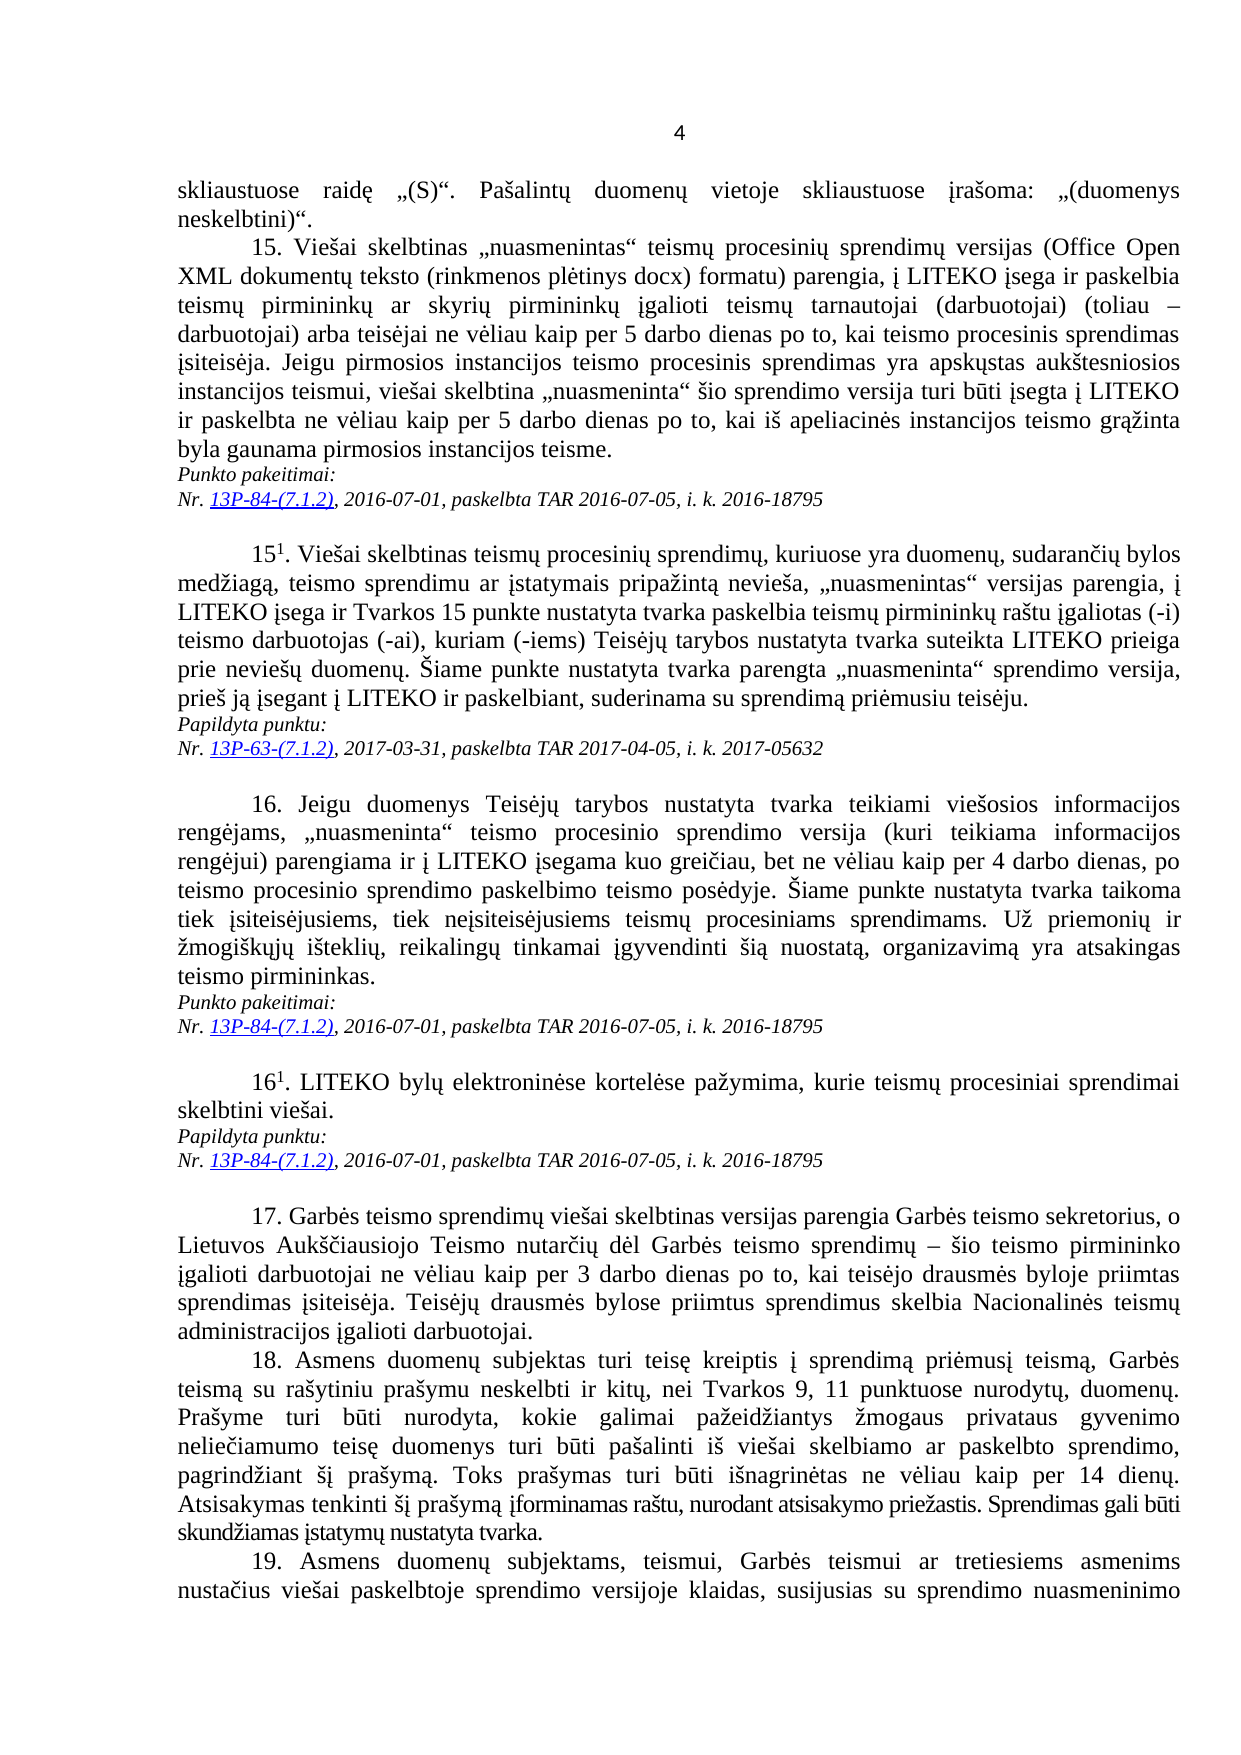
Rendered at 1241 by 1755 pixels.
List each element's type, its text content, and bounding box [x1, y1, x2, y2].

text Nr. 13P-84-(7.1.2), 2016-07-01, paskelbta TAR 2016-07-05, i. k. 2016-18795 [177, 1148, 1181, 1172]
text 18. Asmens duomenų subjektas turi teisę kreiptis į sprendimą priėmusį teismą, Garbės teismą su rašytiniu prašymu neskelbti ir kitų, nei Tvarkos 9, 11 punktuose nurodytų, duomenų. Prašyme turi būti nurodyta, kokie galimai pažeidžiantys žmogaus privataus gyvenimo neliečiamumo teisę duomenys turi būti pašalinti iš viešai skelbiamo ar paskelbto sprendimo, pagrindžiant šį prašymą. Toks prašymas turi būti išnagrinėtas ne vėliau kaip per 14 dienų. Atsisakymas tenkinti šį prašymą įforminamas raštu, nurodant atsisakymo priežastis. Sprendimas gali būti skundžiamas įstatymų nustatyta tvarka. [177, 1345, 1181, 1546]
text Nr. 13P-63-(7.1.2), 2017-03-31, paskelbta TAR 2017-04-05, i. k. 2017-05632 [177, 736, 1181, 760]
text Punkto pakeitimai: [177, 462, 1181, 486]
text 15. Viešai skelbtinas „nuasmenintas“ teismų procesinių sprendimų versijas (Office Open XML dokumentų teksto (rinkmenos plėtinys docx) formatu) parengia, į LITEKO įsega ir paskelbia teismų pirmininkų ar skyrių pirmininkų įgalioti teismų tarnautojai (darbuotojai) (toliau – darbuotojai) arba teisėjai ne vėliau kaip per 5 darbo dienas po to, kai teismo procesinis sprendimas įsiteisėja. Jeigu pirmosios instancijos teismo procesinis sprendimas yra apskųstas aukštesniosios instancijos teismui, viešai skelbtina „nuasmeninta“ šio sprendimo versija turi būti įsegta į LITEKO ir paskelbta ne vėliau kaip per 5 darbo dienas po to, kai iš apeliacinės instancijos teismo grąžinta byla gaunama pirmosios instancijos teisme. [177, 232, 1181, 462]
text 161. LITEKO bylų elektroninėse kortelėse pažymima, kurie teismų procesiniai sprendimai skelbtini viešai. [177, 1067, 1181, 1124]
text Papildyta punktu: [177, 1124, 1181, 1148]
text skliaustuose raidę „(S)“. Pašalintų duomenų vietoje skliaustuose įrašoma: „(duomenys neskelbtini)“. [177, 175, 1181, 232]
text Papildyta punktu: [177, 712, 1181, 736]
text Nr. 13P-84-(7.1.2), 2016-07-01, paskelbta TAR 2016-07-05, i. k. 2016-18795 [177, 486, 1181, 511]
text Punkto pakeitimai: [177, 990, 1181, 1014]
text 19. Asmens duomenų subjektams, teismui, Garbės teismui ar tretiesiems asmenims nustačius viešai paskelbtoje sprendimo versijoje klaidas, susijusias su sprendimo nuasmeninimo [177, 1546, 1181, 1604]
text 17. Garbės teismo sprendimų viešai skelbtinas versijas parengia Garbės teismo sekretorius, o Lietuvos Aukščiausiojo Teismo nutarčių dėl Garbės teismo sprendimų – šio teismo pirmininko įgalioti darbuotojai ne vėliau kaip per 3 darbo dienas po to, kai teisėjo drausmės byloje priimtas sprendimas įsiteisėja. Teisėjų drausmės bylose priimtus sprendimus skelbia Nacionalinės teismų administracijos įgalioti darbuotojai. [177, 1201, 1181, 1345]
text 16. Jeigu duomenys Teisėjų tarybos nustatyta tvarka teikiami viešosios informacijos rengėjams, „nuasmeninta“ teismo procesinio sprendimo versija (kuri teikiama informacijos rengėjui) parengiama ir į LITEKO įsegama kuo greičiau, bet ne vėliau kaip per 4 darbo dienas, po teismo procesinio sprendimo paskelbimo teismo posėdyje. Šiame punkte nustatyta tvarka taikoma tiek įsiteisėjusiems, tiek neįsiteisėjusiems teismų procesiniams sprendimams. Už priemonių ir žmogiškųjų išteklių, reikalingų tinkamai įgyvendinti šią nuostatą, organizavimą yra atsakingas teismo pirmininkas. [177, 789, 1181, 990]
text Nr. 13P-84-(7.1.2), 2016-07-01, paskelbta TAR 2016-07-05, i. k. 2016-18795 [177, 1014, 1181, 1038]
text 151. Viešai skelbtinas teismų procesinių sprendimų, kuriuose yra duomenų, sudarančių bylos medžiagą, teismo sprendimu ar įstatymais pripažintą nevieša, „nuasmenintas“ versijas parengia, į LITEKO įsega ir Tvarkos 15 punkte nustatyta tvarka paskelbia teismų pirmininkų raštu įgaliotas (-i) teismo darbuotojas (-ai), kuriam (-iems) Teisėjų tarybos nustatyta tvarka suteikta LITEKO prieiga prie neviešų duomenų. Šiame punkte nustatyta tvarka parengta „nuasmeninta“ sprendimo versija, prieš ją įsegant į LITEKO ir paskelbiant, suderinama su sprendimą priėmusiu teisėju. [177, 539, 1181, 712]
